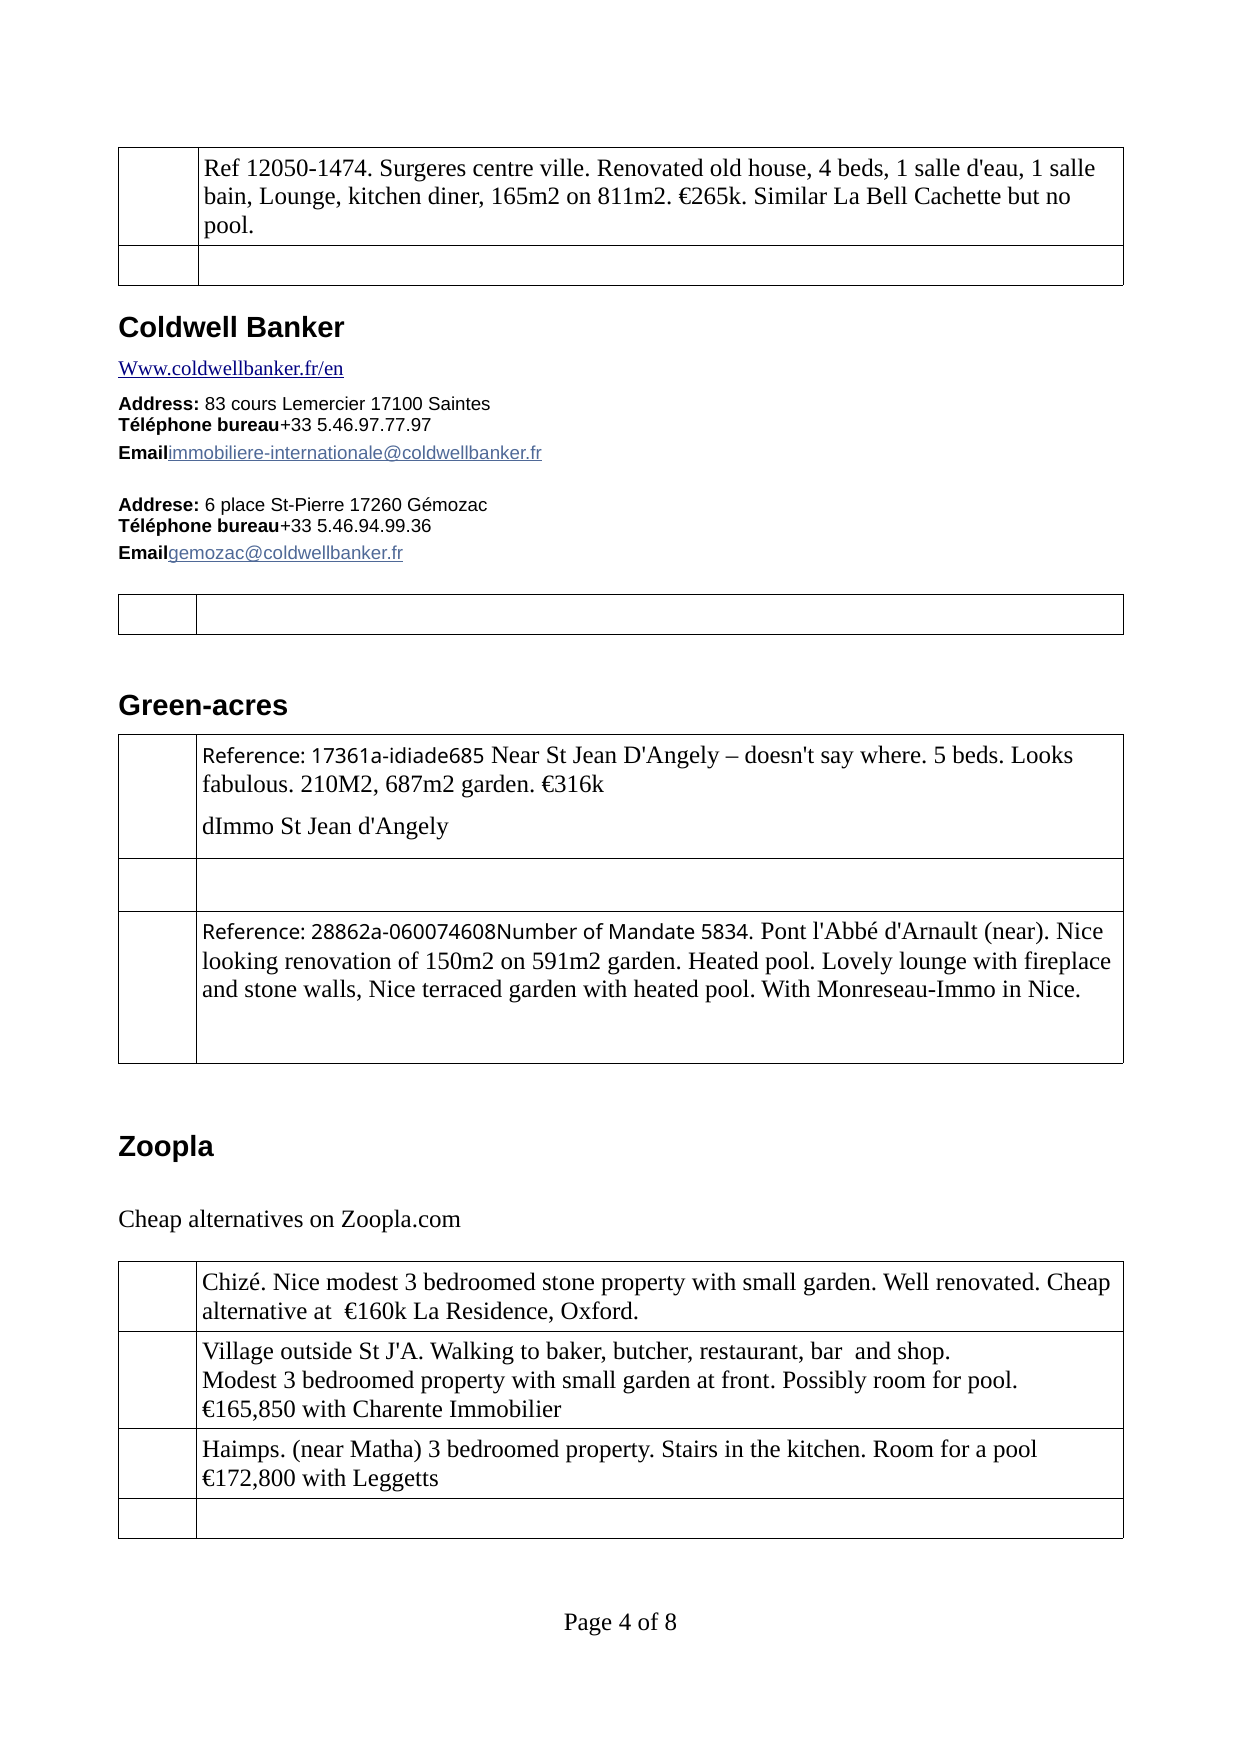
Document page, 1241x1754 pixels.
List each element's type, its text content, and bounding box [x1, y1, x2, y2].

subtitle Green-acres [118, 688, 1122, 722]
text Www.coldwellbanker.fr/en [118, 356, 1122, 380]
table_cell [199, 246, 1123, 285]
table_cell [119, 859, 196, 911]
table_cell [119, 912, 196, 1063]
table_cell [119, 1429, 196, 1497]
table_cell [119, 1332, 196, 1428]
table_header [119, 595, 196, 634]
table_header [119, 148, 198, 245]
subtitle Zoopla [118, 1129, 1122, 1163]
table_header [119, 1262, 196, 1331]
table_cell [119, 246, 198, 285]
table_cell [197, 859, 1123, 911]
table_header [119, 735, 196, 858]
table_header [197, 595, 1123, 634]
text Address: 83 cours Lemercier 17100 Saintes Téléphone bureau+33 5.46.97.77.97 Emailimmobiliere-internationale@coldwellbanker.fr [118, 393, 1122, 464]
table_cell [119, 1499, 196, 1538]
subtitle Coldwell Banker [118, 310, 1122, 344]
table_cell Haimps. (near Matha) 3 bedroomed property. Stairs in the kitchen. Room for a pool €172,800 with Leggetts [197, 1429, 1123, 1497]
table_cell Reference: 28862a-060074608Number of Mandate 5834. Pont l'Abbé d'Arnault (near). Nice looking renovation of 150m2 on 591m2 garden. Heated pool. Lovely lounge with fireplace and stone walls, Nice terraced garden with heated pool. With Monreseau-Immo in Nice. [197, 912, 1123, 1063]
text Addrese: 6 place St-Pierre 17260 Gémozac Téléphone bureau+33 5.46.94.99.36 Emailgemozac@coldwellbanker.fr [118, 493, 1122, 565]
table_cell [197, 1499, 1123, 1538]
text Cheap alternatives on Zoopla.com [118, 1204, 1122, 1233]
table_header Ref 12050-1474. Surgeres centre ville. Renovated old house, 4 beds, 1 salle d'eau, 1 salle bain, Lounge, kitchen diner, 165m2 on 811m2. €265k. Similar La Bell Cachette but no pool. [199, 148, 1123, 245]
table_header Chizé. Nice modest 3 bedroomed stone property with small garden. Well renovated. Cheap alternative at €160k La Residence, Oxford. [197, 1262, 1123, 1331]
table_header Reference: 17361a-idiade685 Near St Jean D'Angely – doesn't say where. 5 beds. Looks fabulous. 210M2, 687m2 garden. €316k dImmo St Jean d'Angely [197, 735, 1123, 858]
table_cell Village outside St J'A. Walking to baker, butcher, restaurant, bar and shop. Modest 3 bedroomed property with small garden at front. Possibly room for pool. €165,850 with Charente Immobilier [197, 1332, 1123, 1428]
